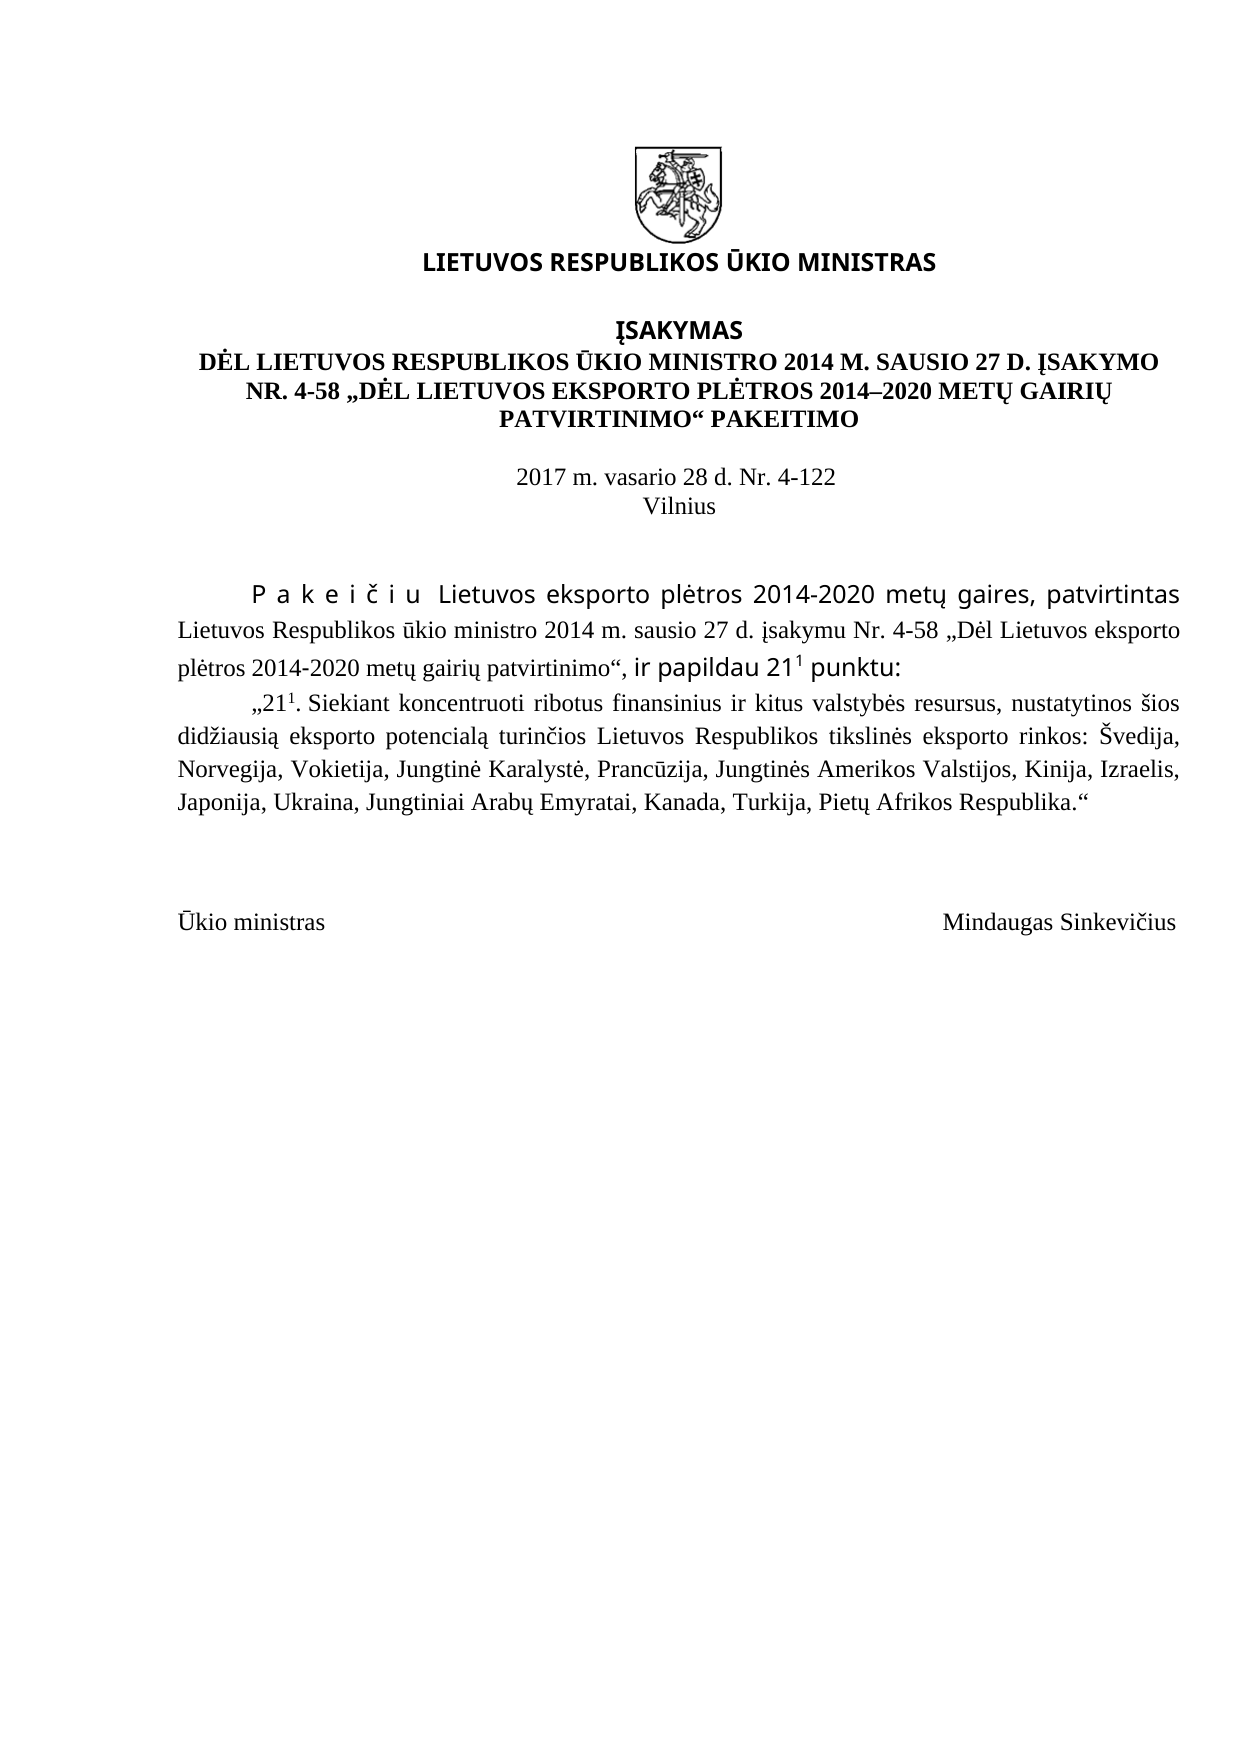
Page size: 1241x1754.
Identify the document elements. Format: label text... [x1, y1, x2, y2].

text Pakeičiu Lietuvos eksporto plėtros 2014-2020 metų gaires, patvirtintas Lietuvos Respublikos ūkio ministro 2014 m. sausio 27 d. įsakymu Nr. 4-58 „Dėl Lietuvos eksporto plėtros 2014-2020 metų gairių patvirtinimo“, ir papildau 211 punktu: [177, 577, 1181, 683]
text Vilnius [177, 491, 1181, 519]
text DĖL LIETUVOS RESPUBLIKOS ŪKIO MINISTRO 2014 M. SAUSIO 27 D. ĮSAKYMO NR. 4-58 „DĖL LIETUVOS EKSPORTO PLĖTROS 2014–2020 METŲ GAIRIŲ PATVIRTINIMO“ PAKEITIMO [177, 347, 1181, 433]
text „211. Siekiant koncentruoti ribotus finansinius ir kitus valstybės resursus, nustatytinos šios didžiausią eksporto potencialą turinčios Lietuvos Respublikos tikslinės eksporto rinkos: Švedija, Norvegija, Vokietija, Jungtinė Karalystė, Prancūzija, Jungtinės Amerikos Valstijos, Kinija, Izraelis, Japonija, Ukraina, Jungtiniai Arabų Emyratai, Kanada, Turkija, Pietų Afrikos Respublika.“ [177, 688, 1181, 816]
text LIETUVOS RESPUBLIKOS ŪKIO MINISTRAS [177, 245, 1181, 279]
text įsakymas [177, 313, 1181, 347]
text 2017 m. vasario 28 d. Nr. 4-122 [177, 462, 1181, 491]
text Ūkio ministras Mindaugas Sinkevičius [177, 907, 1181, 936]
